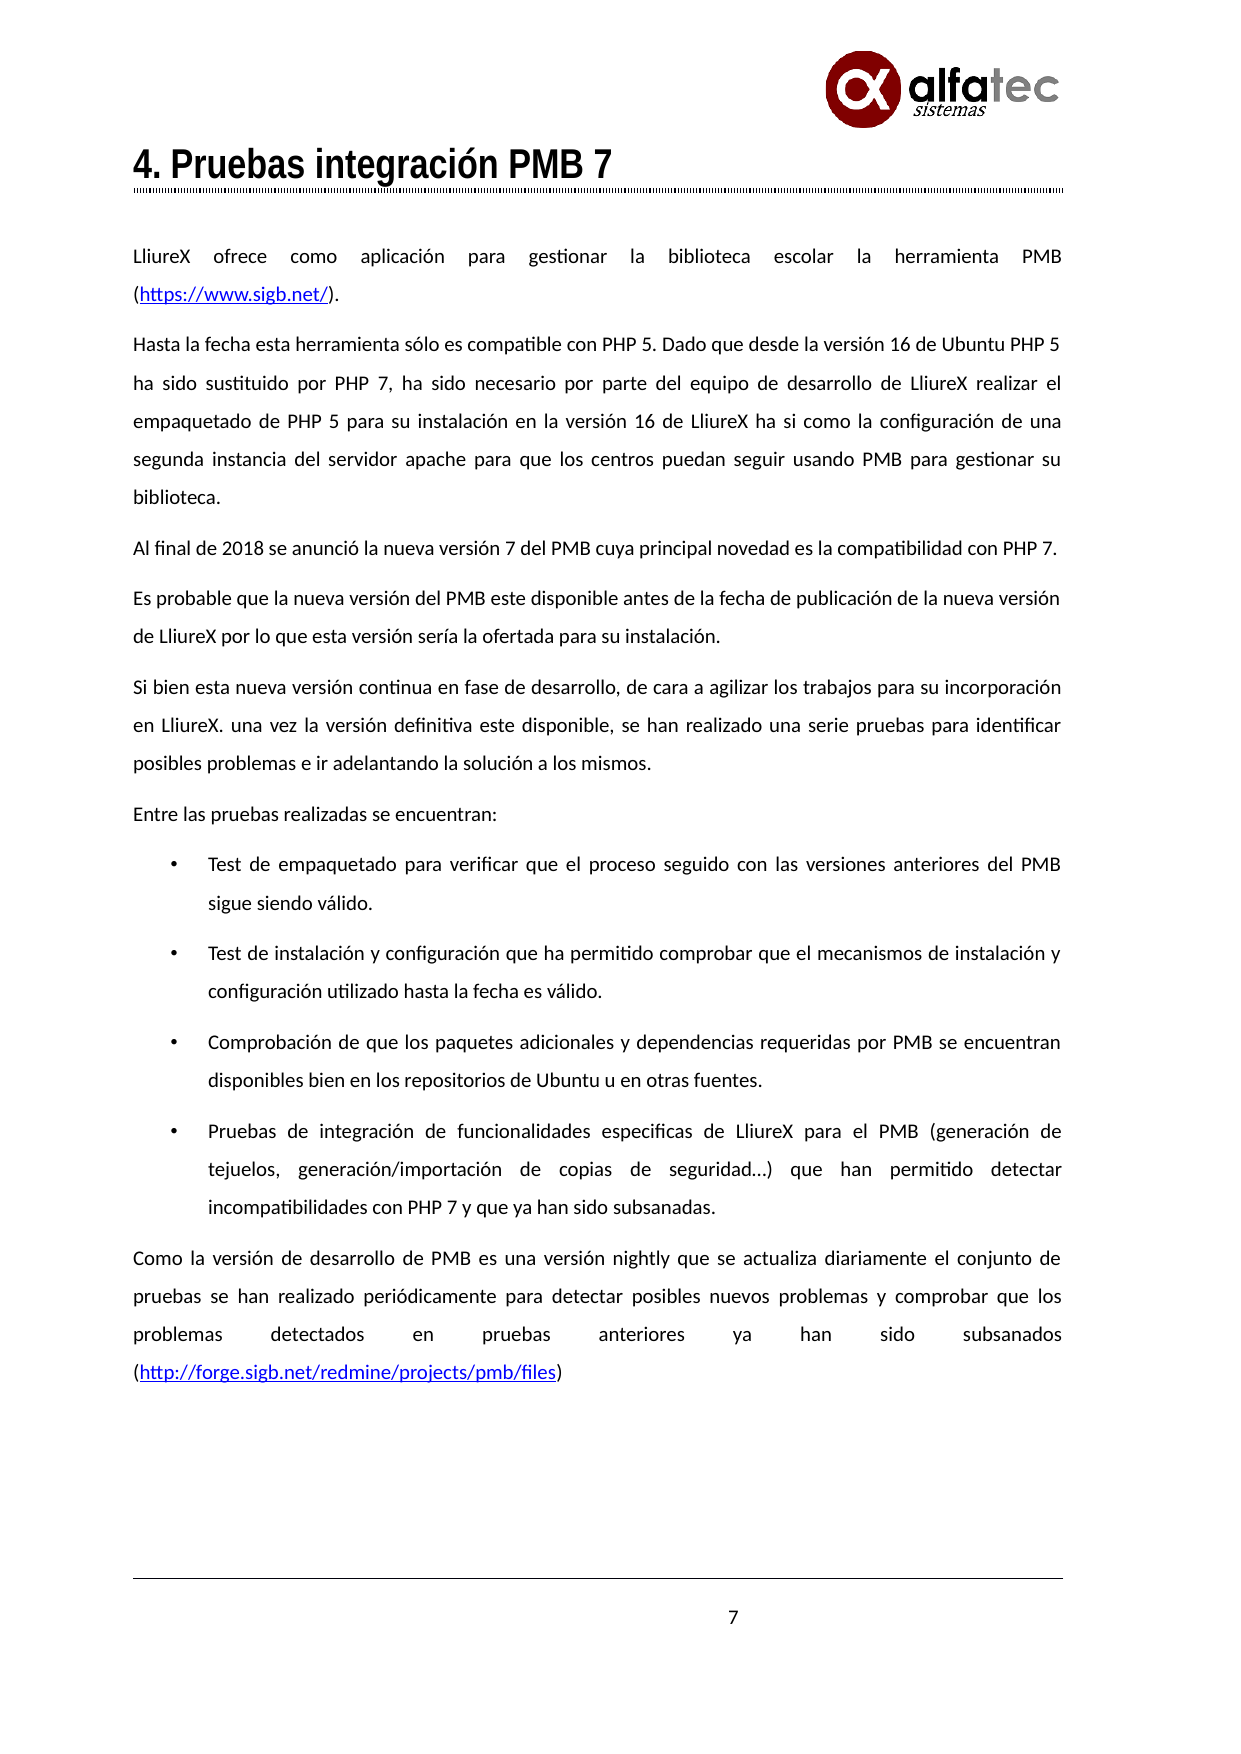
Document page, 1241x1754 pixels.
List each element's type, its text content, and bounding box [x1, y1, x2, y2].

text LliureX ofrece como aplicación para gestionar la biblioteca escolar la herramienta PMB (https://www.sigb.net/). [133, 243, 1063, 306]
list Pruebas de integración de funcionalidades especificas de LliureX para el PMB (generación de tejuelos, generación/importación de copias de seguridad…) que han permitido detectar incompatibilidades con PHP 7 y que ya han sido subsanadas. [170, 1118, 1063, 1219]
text Es probable que la nueva versión del PMB este disponible antes de la fecha de publicación de la nueva versión de LliureX por lo que esta versión sería la ofertada para su instalación. [133, 585, 1063, 649]
text Como la versión de desarrollo de PMB es una versión nightly que se actualiza diariamente el conjunto de pruebas se han realizado periódicamente para detectar posibles nuevos problemas y comprobar que los problemas detectados en pruebas anteriores ya han sido subsanados (http://forge.sigb.net/redmine/projects/pmb/files) [133, 1245, 1063, 1384]
picture [825, 51, 1061, 128]
text Al final de 2018 se anunció la nueva versión 7 del PMB cuya principal novedad es la compatibilidad con PHP 7. [133, 535, 1063, 560]
list Comprobación de que los paquetes adicionales y dependencias requeridas por PMB se encuentran disponibles bien en los repositorios de Ubuntu u en otras fuentes. [170, 1029, 1063, 1093]
list Test de instalación y configuración que ha permitido comprobar que el mecanismos de instalación y configuración utilizado hasta la fecha es válido. [170, 940, 1063, 1004]
text Si bien esta nueva versión continua en fase de desarrollo, de cara a agilizar los trabajos para su incorporación en LliureX. una vez la versión definitiva este disponible, se han realizado una serie pruebas para identificar posibles problemas e ir adelantando la solución a los mismos. [133, 674, 1063, 776]
text Hasta la fecha esta herramienta sólo es compatible con PHP 5. Dado que desde la versión 16 de Ubuntu PHP 5 ha sido sustituido por PHP 7, ha sido necesario por parte del equipo de desarrollo de LliureX realizar el empaquetado de PHP 5 para su instalación en la versión 16 de LliureX ha si como la configuración de una segunda instancia del servidor apache para que los centros puedan seguir usando PMB para gestionar su biblioteca. [133, 332, 1063, 509]
list Test de empaquetado para verificar que el proceso seguido con las versiones anteriores del PMB sigue siendo válido. [170, 852, 1063, 915]
text Entre las pruebas realizadas se encuentran: [133, 801, 1063, 826]
subtitle Pruebas integración PMB 7 [133, 148, 1063, 193]
